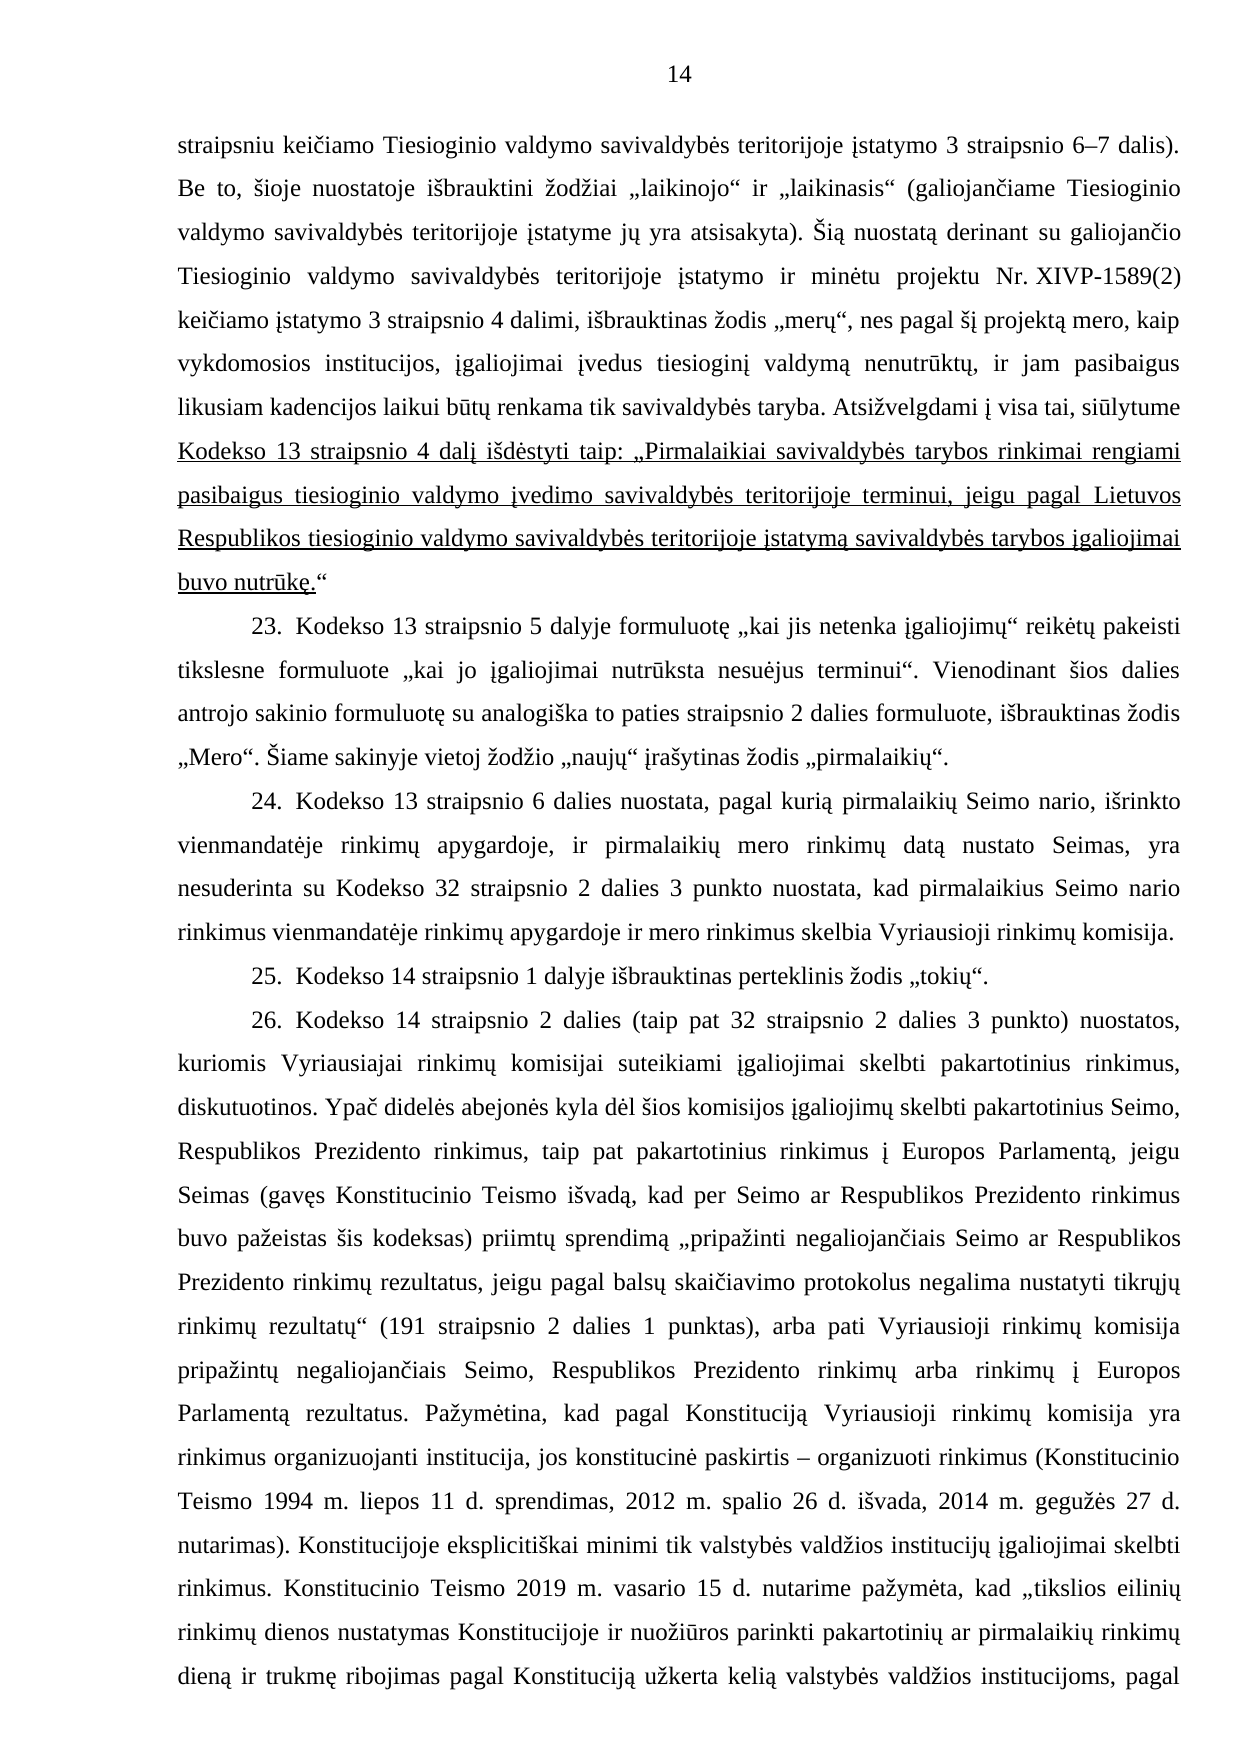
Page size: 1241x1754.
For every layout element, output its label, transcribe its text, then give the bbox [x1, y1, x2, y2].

list buvo nutrūkę.“ [177, 549, 1181, 599]
list Kodekso 14 straipsnio 1 dalyje išbrauktinas perteklinis žodis „tokių“. [177, 949, 1181, 993]
list Kodekso 13 straipsnio 6 dalies nuostata, pagal kurią pirmalaikių Seimo nario, išrinkto vienmandatėje rinkimų apygardoje, ir pirmalaikių mero rinkimų datą nustato Seimas, yra nesuderinta su Kodekso 32 straipsnio 2 dalies 3 punkto nuostata, kad pirmalaikius Seimo nario rinkimus vienmandatėje rinkimų apygardoje ir mero rinkimus skelbia Vyriausioji rinkimų komisija. [177, 774, 1181, 949]
list straipsniu keičiamo Tiesioginio valdymo savivaldybės teritorijoje įstatymo 3 straipsnio 6–7 dalis). Be to, šioje nuostatoje išbrauktini žodžiai „laikinojo“ ir „laikinasis“ (galiojančiame Tiesioginio valdymo savivaldybės teritorijoje įstatyme jų yra atsisakyta). Šią nuostatą derinant su galiojančio Tiesioginio valdymo savivaldybės teritorijoje įstatymo ir minėtu projektu Nr. XIVP-1589(2) keičiamo įstatymo 3 straipsnio 4 dalimi, išbrauktinas žodis „merų“, nes pagal šį projektą mero, kaip vykdomosios institucijos, įgaliojimai įvedus tiesioginį valdymą nenutrūktų, ir jam pasibaigus likusiam kadencijos laikui būtų renkama tik savivaldybės taryba. Atsižvelgdami į visa tai, siūlytume Kodekso 13 straipsnio 4 dalį išdėstyti taip: „Pirmalaikiai savivaldybės tarybos rinkimai rengiami [177, 118, 1181, 461]
list Kodekso 14 straipsnio 2 dalies (taip pat 32 straipsnio 2 dalies 3 punkto) nuostatos, kuriomis Vyriausiajai rinkimų komisijai suteikiami įgaliojimai skelbti pakartotinius rinkimus, diskutuotinos. Ypač didelės abejonės kyla dėl šios komisijos įgaliojimų skelbti pakartotinius Seimo, Respublikos Prezidento rinkimus, taip pat pakartotinius rinkimus į Europos Parlamentą, jeigu Seimas (gavęs Konstitucinio Teismo išvadą, kad per Seimo ar Respublikos Prezidento rinkimus buvo pažeistas šis kodeksas) priimtų sprendimą „pripažinti negaliojančiais Seimo ar Respublikos Prezidento rinkimų rezultatus, jeigu pagal balsų skaičiavimo protokolus negalima nustatyti tikrųjų rinkimų rezultatų“ (191 straipsnio 2 dalies 1 punktas), arba pati Vyriausioji rinkimų komisija pripažintų negaliojančiais Seimo, Respublikos Prezidento rinkimų arba rinkimų į Europos Parlamentą rezultatus. Pažymėtina, kad pagal Konstituciją Vyriausioji rinkimų komisija yra rinkimus organizuojanti institucija, jos konstitucinė paskirtis – organizuoti rinkimus (Konstitucinio Teismo 1994 m. liepos 11 d. sprendimas, 2012 m. spalio 26 d. išvada, 2014 m. gegužės 27 d. nutarimas). Konstitucijoje eksplicitiškai minimi tik valstybės valdžios institucijų įgaliojimai skelbti rinkimus. Konstitucinio Teismo 2019 m. vasario 15 d. nutarime pažymėta, kad „tikslios eilinių rinkimų dienos nustatymas Konstitucijoje ir nuožiūros parinkti pakartotinių ar pirmalaikių rinkimų dieną ir trukmę ribojimas pagal Konstituciją užkerta kelią valstybės valdžios institucijoms, pagal [177, 993, 1181, 1693]
list Respublikos tiesioginio valdymo savivaldybės teritorijoje įstatymą savivaldybės tarybos įgaliojimai [177, 506, 1181, 548]
list Kodekso 13 straipsnio 5 dalyje formuluotę „kai jis netenka įgaliojimų“ reikėtų pakeisti tikslesne formuluote „kai jo įgaliojimai nutrūksta nesuėjus terminui“. Vienodinant šios dalies antrojo sakinio formuluotę su analogiška to paties straipsnio 2 dalies formuluote, išbrauktinas žodis „Mero“. Šiame sakinyje vietoj žodžio „naujų“ įrašytinas žodis „pirmalaikių“. [177, 599, 1181, 774]
list pasibaigus tiesioginio valdymo įvedimo savivaldybės teritorijoje terminui, jeigu pagal Lietuvos [177, 462, 1181, 505]
